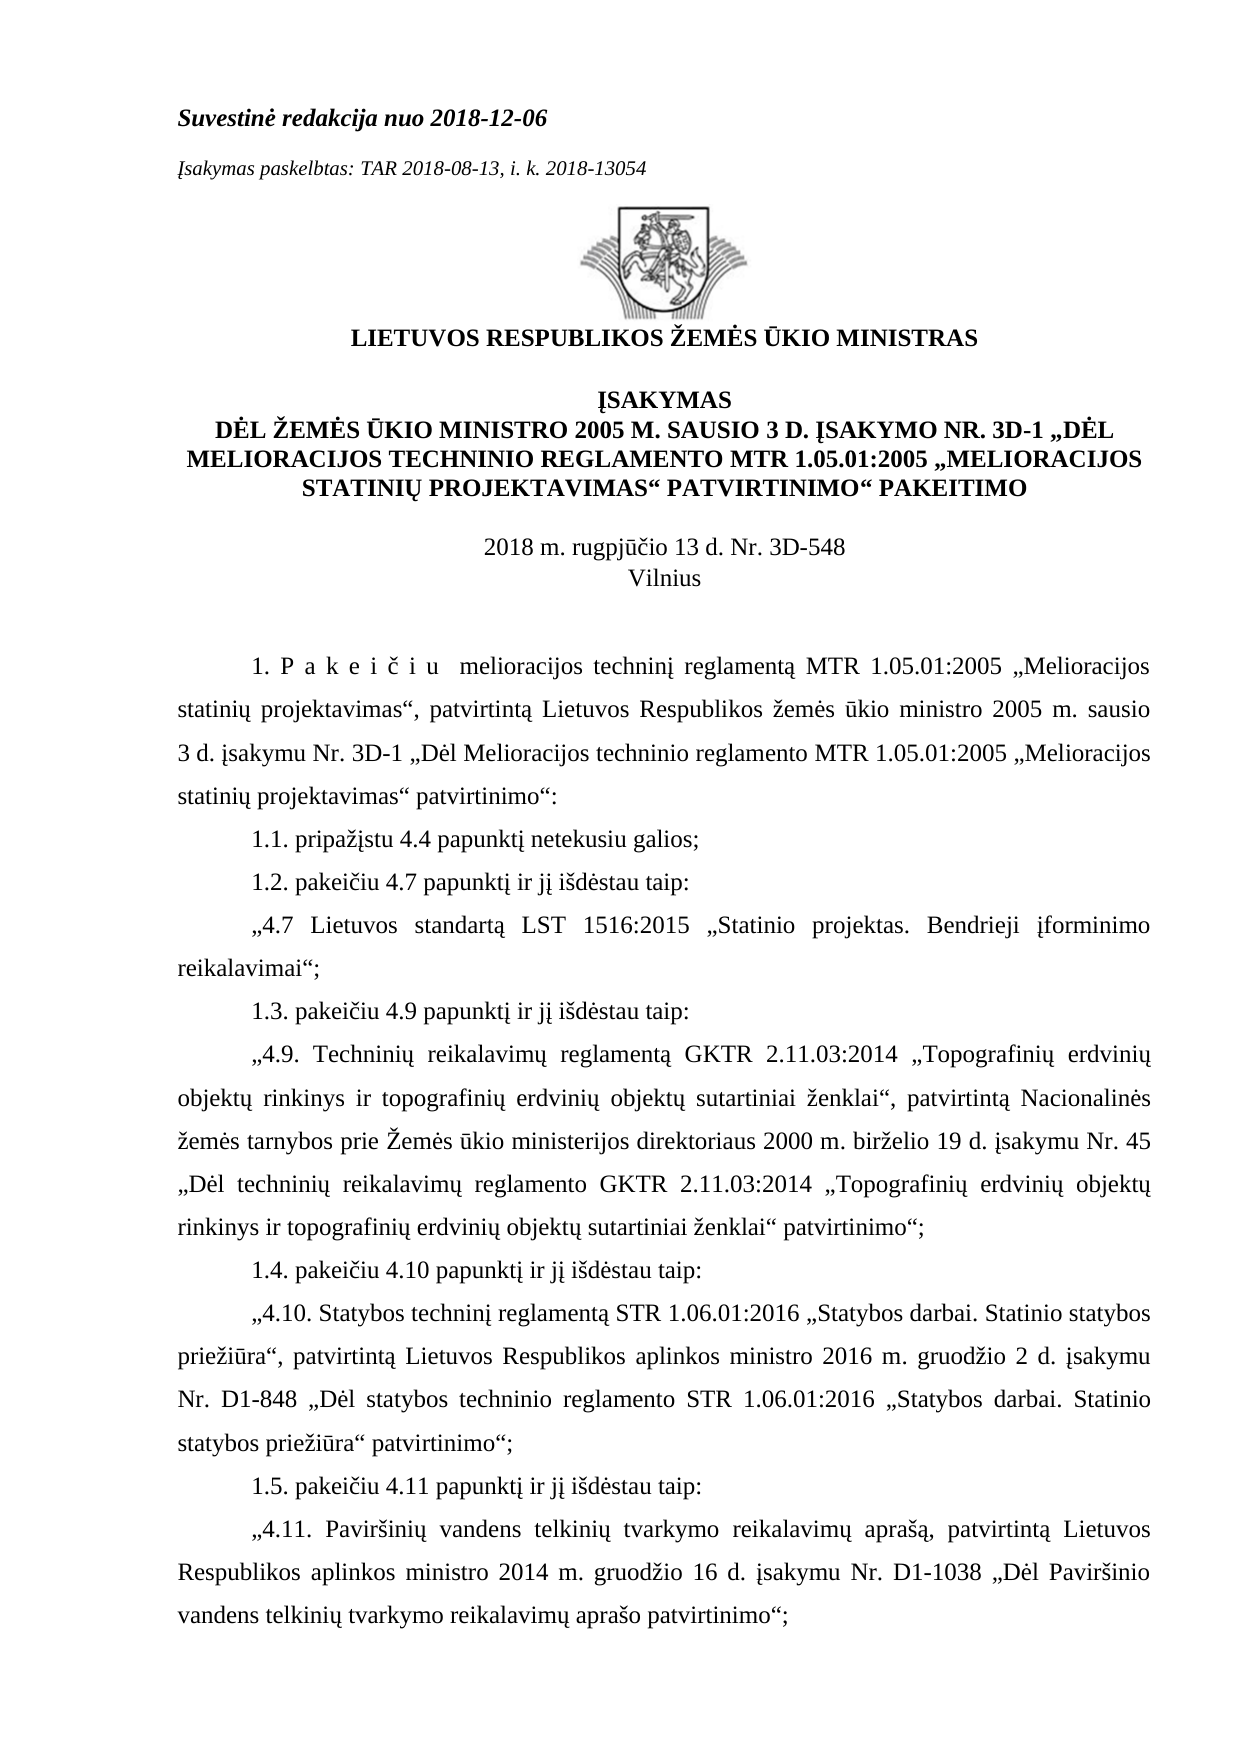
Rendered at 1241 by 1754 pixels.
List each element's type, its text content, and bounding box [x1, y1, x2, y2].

text 1.4. pakeičiu 4.10 papunktį ir jį išdėstau taip: [251, 1255, 1152, 1284]
text 1.1. pripažįstu 4.4 papunktį netekusiu galios; [251, 824, 1152, 853]
text ĮSAKYMAS [177, 385, 1152, 413]
text „4.10. Statybos techninį reglamentą STR 1.06.01:2016 „Statybos darbai. Statinio statybos priežiūra“, patvirtintą Lietuvos Respublikos aplinkos ministro 2016 m. gruodžio 2 d. įsakymu Nr. D1-848 „Dėl statybos techninio reglamento STR 1.06.01:2016 „Statybos darbai. Statinio statybos priežiūra“ patvirtinimo“; [177, 1298, 1152, 1456]
text 1.5. pakeičiu 4.11 papunktį ir jį išdėstau taip: [251, 1471, 1152, 1499]
text DĖL ŽEMĖS ŪKIO MINISTRO 2005 M. sausio 3 d. ĮSAKYMO Nr. 3D-1 „DĖL MELIORACIJOS TECHNINIO REGLAMENTO MTR 1.05.01:2005 „MELIORACIJOS STATINIŲ PROJEKTAVIMAS“ PATVIRTINIMO“ PAKEITIMO [177, 416, 1152, 502]
text LIETUVOS RESPUBLIKOS ŽEMĖS ŪKIO MINISTRAS [177, 323, 1152, 352]
text „4.9. Techninių reikalavimų reglamentą GKTR 2.11.03:2014 „Topografinių erdvinių objektų rinkinys ir topografinių erdvinių objektų sutartiniai ženklai“, patvirtintą Nacionalinės žemės tarnybos prie Žemės ūkio ministerijos direktoriaus 2000 m. birželio 19 d. įsakymu Nr. 45 „Dėl techninių reikalavimų reglamento GKTR 2.11.03:2014 „Topografinių erdvinių objektų rinkinys ir topografinių erdvinių objektų sutartiniai ženklai“ patvirtinimo“; [177, 1039, 1152, 1241]
text 1.3. pakeičiu 4.9 papunktį ir jį išdėstau taip: [251, 996, 1152, 1025]
text Suvestinė redakcija nuo 2018-12-06 [177, 103, 1152, 132]
text 1.2. pakeičiu 4.7 papunktį ir jį išdėstau taip: [251, 867, 1152, 896]
text Vilnius [177, 563, 1152, 592]
text „4.7 Lietuvos standartą LST 1516:2015 „Statinio projektas. Bendrieji įforminimo reikalavimai“; [177, 910, 1152, 982]
text 1. P a k e i č i u melioracijos techninį reglamentą MTR 1.05.01:2005 „Melioracijos statinių projektavimas“, patvirtintą Lietuvos Respublikos žemės ūkio ministro 2005 m. sausio 3 d. įsakymu Nr. 3D-1 „Dėl Melioracijos techninio reglamento MTR 1.05.01:2005 „Melioracijos statinių projektavimas“ patvirtinimo“: [177, 651, 1152, 809]
text „4.11. Paviršinių vandens telkinių tvarkymo reikalavimų aprašą, patvirtintą Lietuvos Respublikos aplinkos ministro 2014 m. gruodžio 16 d. įsakymu Nr. D1-1038 „Dėl Paviršinio vandens telkinių tvarkymo reikalavimų aprašo patvirtinimo“; [177, 1514, 1152, 1629]
text 2018 m. rugpjūčio 13 d. Nr. 3D-548 [177, 532, 1152, 561]
text Įsakymas paskelbtas: TAR 2018-08-13, i. k. 2018-13054 [177, 156, 1152, 180]
